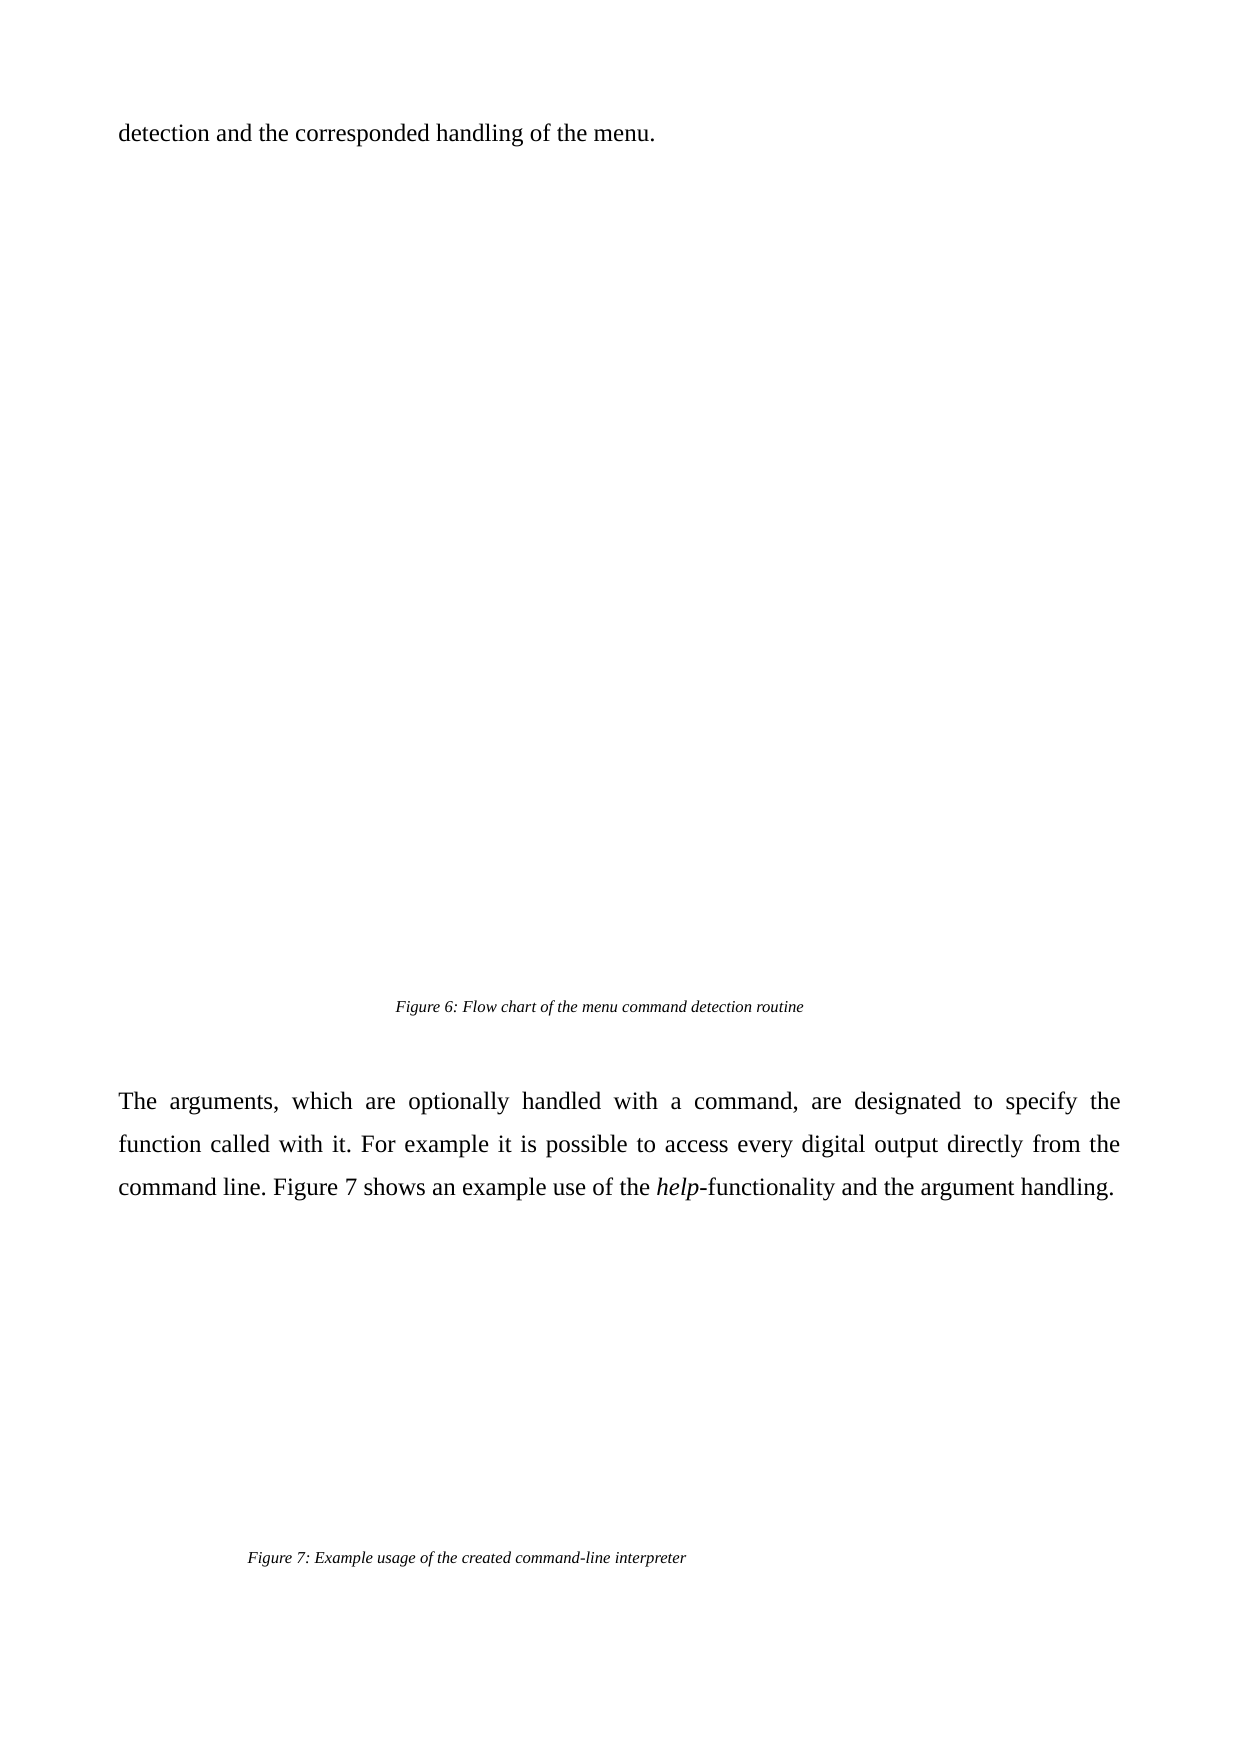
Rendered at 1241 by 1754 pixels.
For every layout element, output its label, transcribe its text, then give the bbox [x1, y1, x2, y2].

text detection and the corresponded handling of the menu. [118, 118, 1122, 147]
text Figure 7: Example usage of the created command-line interpreter [247, 1241, 993, 1567]
text Figure 6: Flow chart of the menu command detection routine [395, 186, 845, 1016]
text The arguments, which are optionally handled with a command, are designated to specify the function called with it. For example it is possible to access every digital output directly from the command line. Figure 7 shows an example use of the help-functionality and the argument handling. [118, 1086, 1122, 1201]
